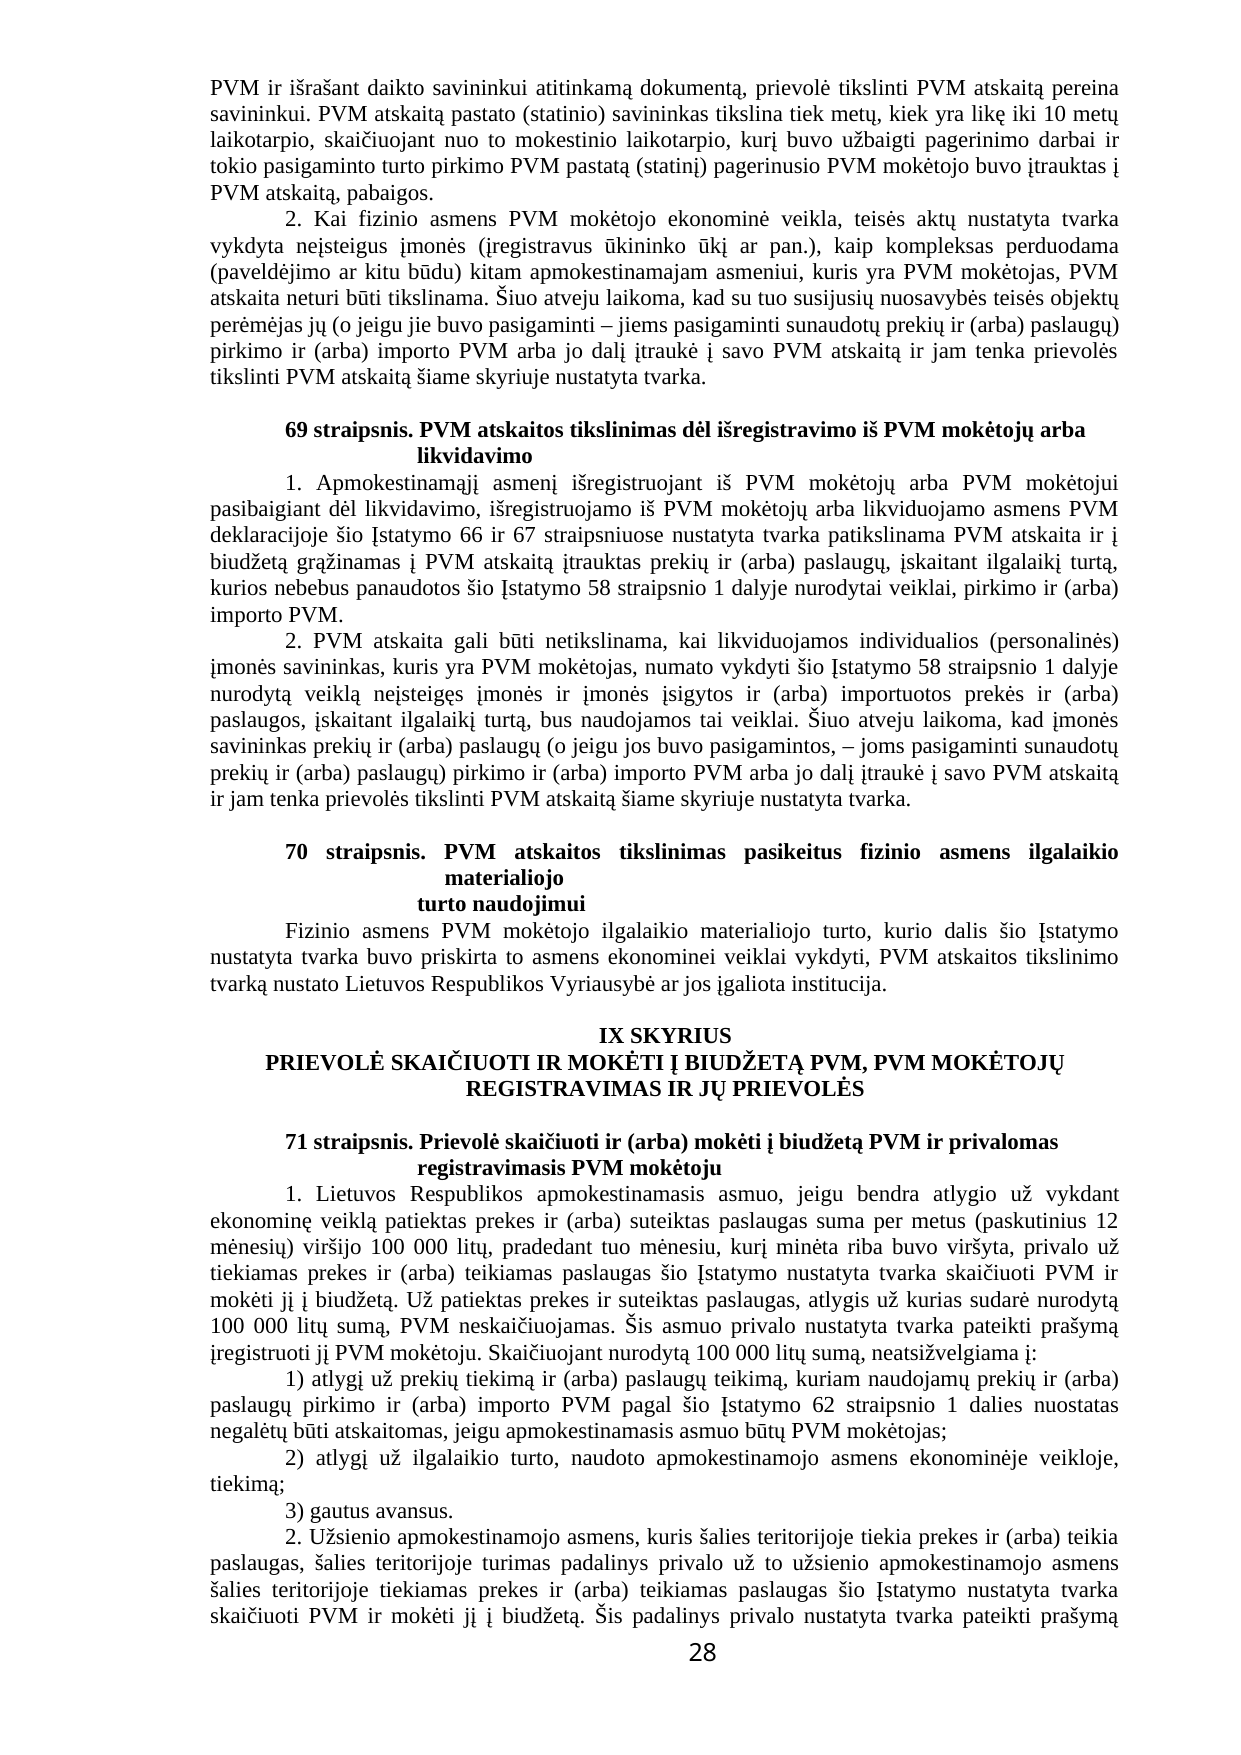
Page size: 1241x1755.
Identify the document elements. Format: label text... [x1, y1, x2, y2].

text Fizinio asmens PVM mokėtojo ilgalaikio materialiojo turto, kurio dalis šio Įstatymo nustatyta tvarka buvo priskirta to asmens ekonominei veiklai vykdyti, PVM atskaitos tikslinimo tvarką nustato Lietuvos Respublikos Vyriausybė ar jos įgaliota institucija. [210, 917, 1120, 996]
text 1. Apmokestinamąjį asmenį išregistruojant iš PVM mokėtojų arba PVM mokėtojui pasibaigiant dėl likvidavimo, išregistruojamo iš PVM mokėtojų arba likviduojamo asmens PVM deklaracijoje šio Įstatymo 66 ir 67 straipsniuose nustatyta tvarka patikslinama PVM atskaita ir į biudžetą grąžinamas į PVM atskaitą įtrauktas prekių ir (arba) paslaugų, įskaitant ilgalaikį turtą, kurios nebebus panaudotos šio Įstatymo 58 straipsnio 1 dalyje nurodytai veiklai, pirkimo ir (arba) importo PVM. [210, 469, 1120, 627]
text registravimasis PVM mokėtoju [417, 1154, 1120, 1180]
text 3) gautus avansus. [210, 1497, 1120, 1523]
text 71 straipsnis. Prievolė skaičiuoti ir (arba) mokėti į biudžetą PVM ir privalomas [285, 1128, 1120, 1154]
text 70 straipsnis. PVM atskaitos tikslinimas pasikeitus fizinio asmens ilgalaikio materialiojo [285, 838, 1120, 891]
text 1) atlygį už prekių tiekimą ir (arba) paslaugų teikimą, kuriam naudojamų prekių ir (arba) paslaugų pirkimo ir (arba) importo PVM pagal šio Įstatymo 62 straipsnio 1 dalies nuostatas negalėtų būti atskaitomas, jeigu apmokestinamasis asmuo būtų PVM mokėtojas; [210, 1365, 1120, 1444]
text 69 straipsnis. PVM atskaitos tikslinimas dėl išregistravimo iš PVM mokėtojų arba [285, 416, 1120, 442]
text likvidavimo [417, 442, 1120, 469]
text PRIEVOLĖ SKAIČIUOTI IR MOKĖTI Į BIUDŽETĄ PVM, PVM MOKĖTOJŲ REGISTRAVIMAS IR JŲ PRIEVOLĖS [210, 1049, 1120, 1101]
text 1. Lietuvos Respublikos apmokestinamasis asmuo, jeigu bendra atlygio už vykdant ekonominę veiklą patiektas prekes ir (arba) suteiktas paslaugas suma per metus (paskutinius 12 mėnesių) viršijo 100 000 litų, pradedant tuo mėnesiu, kurį minėta riba buvo viršyta, privalo už tiekiamas prekes ir (arba) teikiamas paslaugas šio Įstatymo nustatyta tvarka skaičiuoti PVM ir mokėti jį į biudžetą. Už patiektas prekes ir suteiktas paslaugas, atlygis už kurias sudarė nurodytą 100 000 litų sumą, PVM neskaičiuojamas. Šis asmuo privalo nustatyta tvarka pateikti prašymą įregistruoti jį PVM mokėtoju. Skaičiuojant nurodytą 100 000 litų sumą, neatsižvelgiama į: [210, 1180, 1120, 1365]
text 2) atlygį už ilgalaikio turto, naudoto apmokestinamojo asmens ekonominėje veikloje, tiekimą; [210, 1444, 1120, 1497]
text PVM ir išrašant daikto savininkui atitinkamą dokumentą, prievolė tikslinti PVM atskaitą pereina savininkui. PVM atskaitą pastato (statinio) savininkas tikslina tiek metų, kiek yra likę iki 10 metų laikotarpio, skaičiuojant nuo to mokestinio laikotarpio, kurį buvo užbaigti pagerinimo darbai ir tokio pasigaminto turto pirkimo PVM pastatą (statinį) pagerinusio PVM mokėtojo buvo įtrauktas į PVM atskaitą, pabaigos. [210, 73, 1120, 205]
text IX SKYRIUS [210, 1022, 1120, 1049]
text 2. PVM atskaita gali būti netikslinama, kai likviduojamos individualios (personalinės) įmonės savininkas, kuris yra PVM mokėtojas, numato vykdyti šio Įstatymo 58 straipsnio 1 dalyje nurodytą veiklą neįsteigęs įmonės ir įmonės įsigytos ir (arba) importuotos prekės ir (arba) paslaugos, įskaitant ilgalaikį turtą, bus naudojamos tai veiklai. Šiuo atveju laikoma, kad įmonės savininkas prekių ir (arba) paslaugų (o jeigu jos buvo pasigamintos, – joms pasigaminti sunaudotų prekių ir (arba) paslaugų) pirkimo ir (arba) importo PVM arba jo dalį įtraukė į savo PVM atskaitą ir jam tenka prievolės tikslinti PVM atskaitą šiame skyriuje nustatyta tvarka. [210, 627, 1120, 811]
text 2. Kai fizinio asmens PVM mokėtojo ekonominė veikla, teisės aktų nustatyta tvarka vykdyta neįsteigus įmonės (įregistravus ūkininko ūkį ar pan.), kaip kompleksas perduodama (paveldėjimo ar kitu būdu) kitam apmokestinamajam asmeniui, kuris yra PVM mokėtojas, PVM atskaita neturi būti tikslinama. Šiuo atveju laikoma, kad su tuo susijusių nuosavybės teisės objektų perėmėjas jų (o jeigu jie buvo pasigaminti – jiems pasigaminti sunaudotų prekių ir (arba) paslaugų) pirkimo ir (arba) importo PVM arba jo dalį įtraukė į savo PVM atskaitą ir jam tenka prievolės tikslinti PVM atskaitą šiame skyriuje nustatyta tvarka. [210, 205, 1120, 390]
text turto naudojimui [417, 891, 1120, 917]
text 2. Užsienio apmokestinamojo asmens, kuris šalies teritorijoje tiekia prekes ir (arba) teikia paslaugas, šalies teritorijoje turimas padalinys privalo už to užsienio apmokestinamojo asmens šalies teritorijoje tiekiamas prekes ir (arba) teikiamas paslaugas šio Įstatymo nustatyta tvarka skaičiuoti PVM ir mokėti jį į biudžetą. Šis padalinys privalo nustatyta tvarka pateikti prašymą [210, 1523, 1120, 1628]
